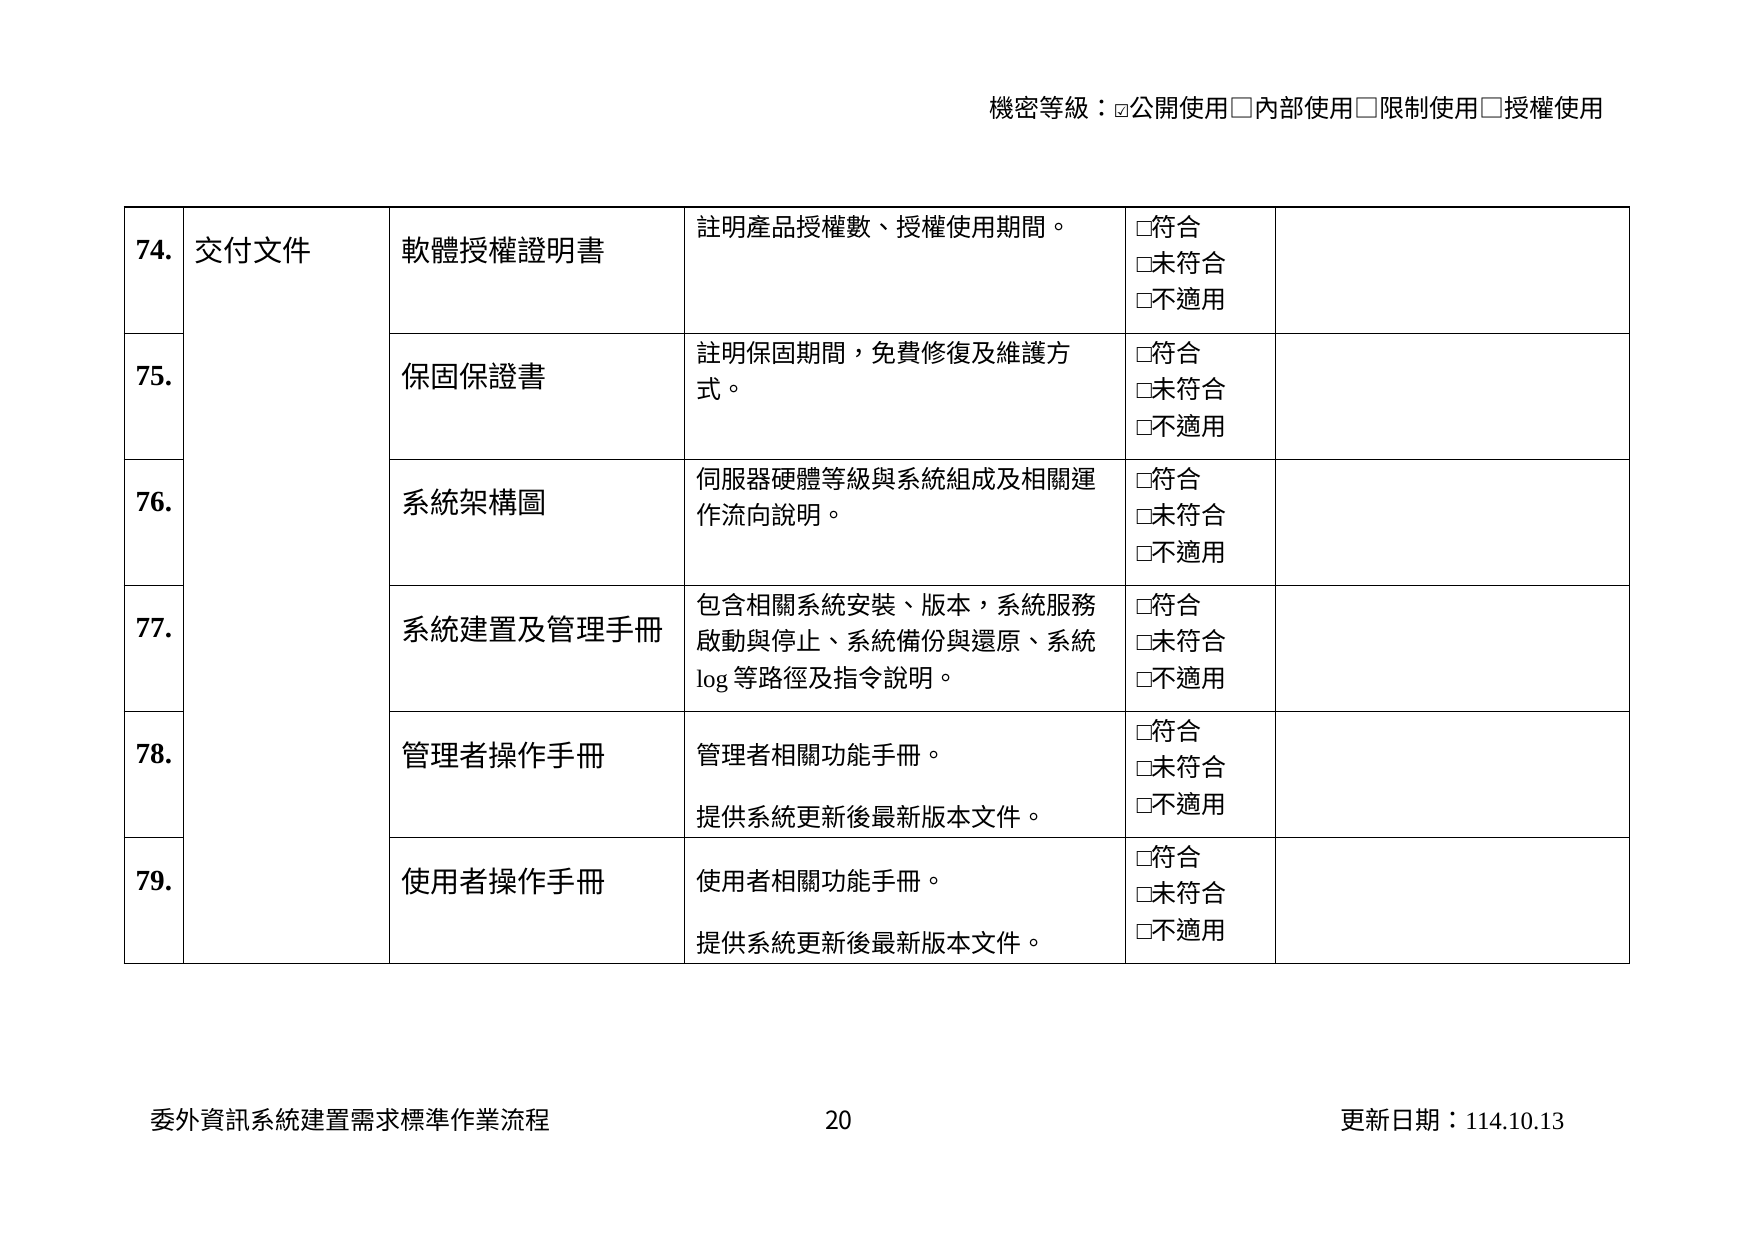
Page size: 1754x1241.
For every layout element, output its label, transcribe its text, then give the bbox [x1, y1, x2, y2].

table_header 註明產品授權數、授權使用期間。 [685, 208, 1125, 332]
table_header [1276, 208, 1629, 332]
table_cell 註明保固期間，免費修復及維護方式。 [685, 334, 1125, 458]
table_header [125, 208, 183, 332]
table_cell [125, 712, 183, 837]
table_header 交付文件 [184, 208, 389, 963]
table_cell 管理者相關功能手冊。 提供系統更新後最新版本文件。 [685, 712, 1125, 837]
table_cell □符合 □未符合 □不適用 [1126, 586, 1275, 711]
table_cell [125, 460, 183, 584]
table_cell [1276, 460, 1629, 584]
table_cell 使用者操作手冊 [390, 838, 684, 963]
table_header □符合 □未符合 □不適用 [1126, 208, 1275, 332]
table_cell 保固保證書 [390, 334, 684, 458]
table_cell [125, 334, 183, 458]
table_cell □符合 □未符合 □不適用 [1126, 460, 1275, 584]
table_cell [125, 586, 183, 711]
table_cell [125, 838, 183, 963]
table_header 軟體授權證明書 [390, 208, 684, 332]
table_cell □符合 □未符合 □不適用 [1126, 838, 1275, 963]
table_cell 伺服器硬體等級與系統組成及相關運作流向說明。 [685, 460, 1125, 584]
table_cell 使用者相關功能手冊。 提供系統更新後最新版本文件。 [685, 838, 1125, 963]
table_cell [1276, 712, 1629, 837]
table_cell [1276, 334, 1629, 458]
table_cell □符合 □未符合 □不適用 [1126, 334, 1275, 458]
table_cell 系統建置及管理手冊 [390, 586, 684, 711]
table_cell 系統架構圖 [390, 460, 684, 584]
table_cell 包含相關系統安裝、版本，系統服務啟動與停止、系統備份與還原、系統log等路徑及指令說明。 [685, 586, 1125, 711]
table_cell □符合 □未符合 □不適用 [1126, 712, 1275, 837]
table_cell [1276, 838, 1629, 963]
table_cell [1276, 586, 1629, 711]
table_cell 管理者操作手冊 [390, 712, 684, 837]
